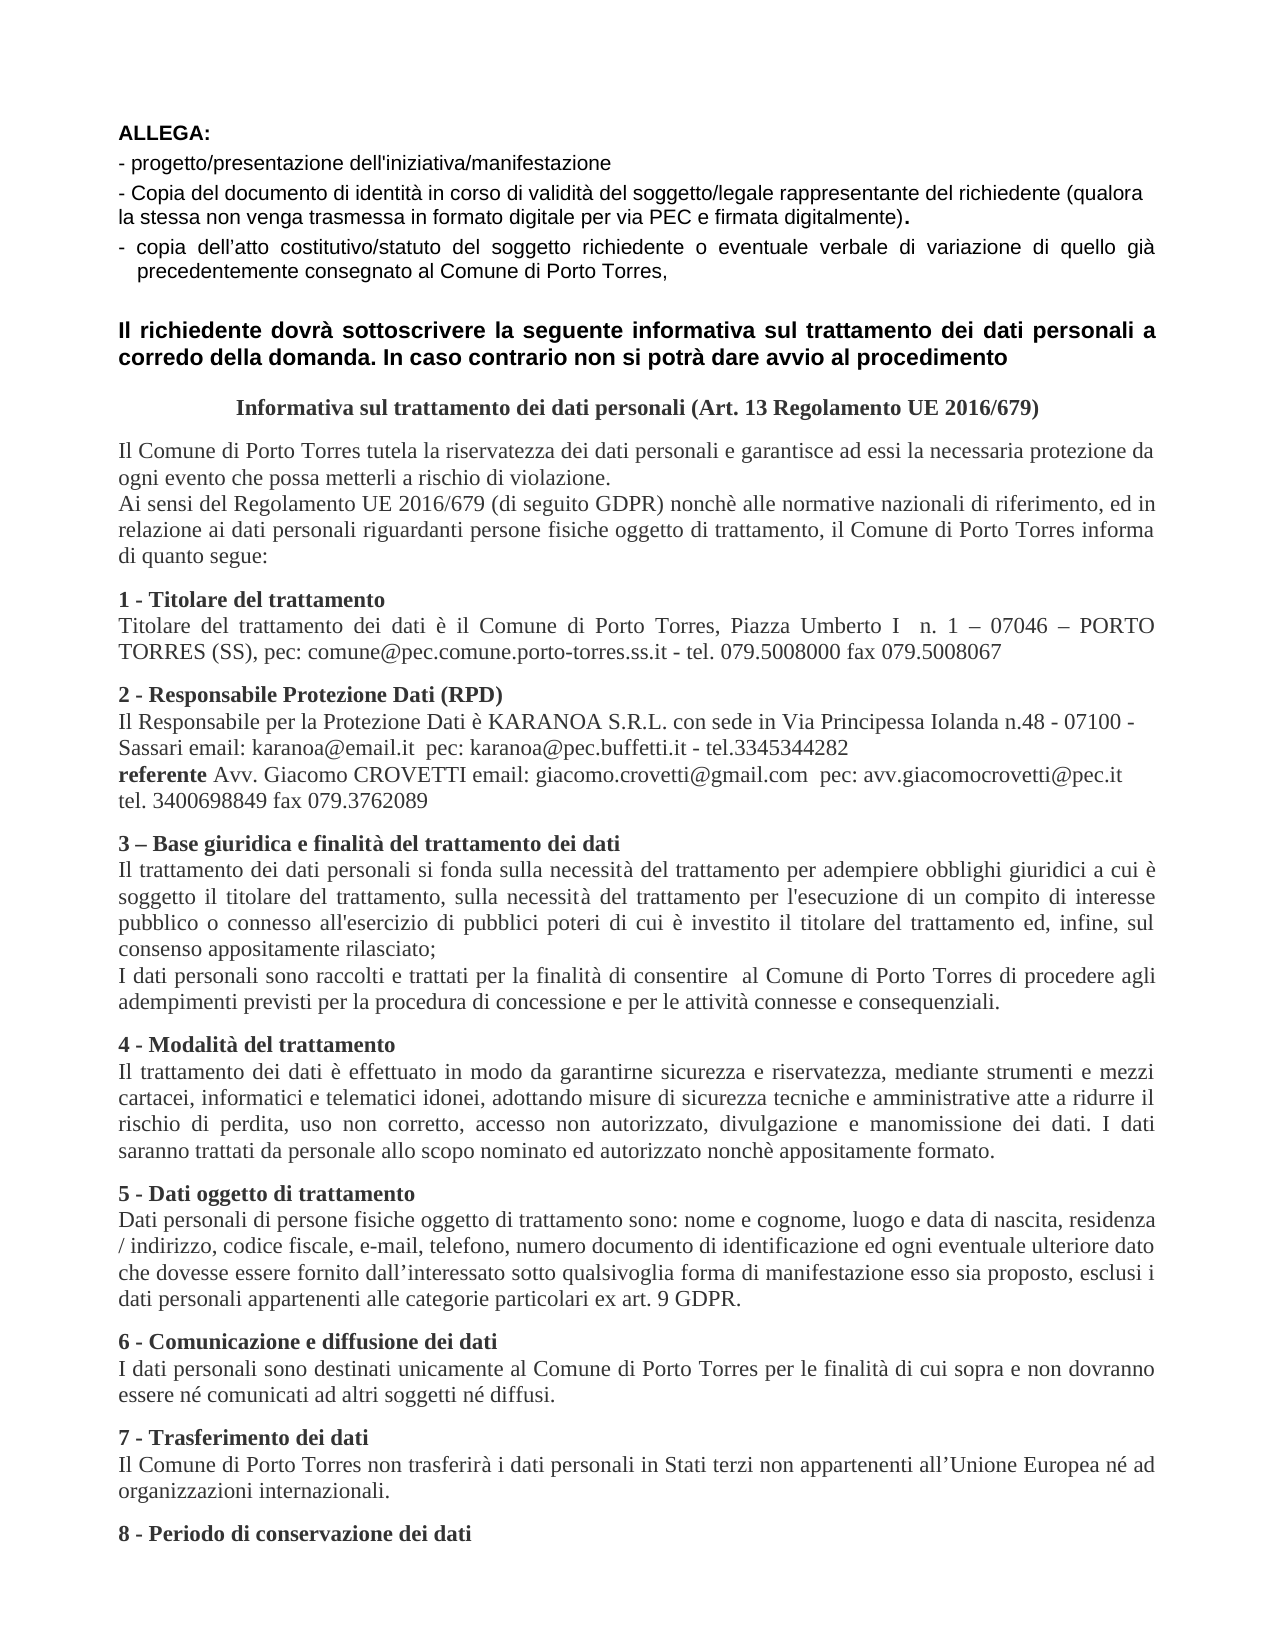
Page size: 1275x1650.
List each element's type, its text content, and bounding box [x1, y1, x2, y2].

text - progetto/presentazione dell'iniziativa/manifestazione [118, 151, 1157, 175]
text - Copia del documento di identità in corso di validità del soggetto/legale rappresentante del richiedente (qualora la stessa non venga trasmessa in formato digitale per via PEC e firmata digitalmente). [118, 181, 1157, 229]
text I dati personali sono raccolti e trattati per la finalità di consentire al Comune di Porto Torres di procedere agli adempimenti previsti per la procedura di concessione e per le attività connesse e consequenziali. [118, 962, 1157, 1014]
text 6 - Comunicazione e diffusione dei dati [118, 1328, 1157, 1355]
text ALLEGA: [118, 121, 1157, 145]
text 2 - Responsabile Protezione Dati (RPD) [118, 682, 1157, 708]
text Il trattamento dei dati è effettuato in modo da garantirne sicurezza e riservatezza, mediante strumenti e mezzi cartacei, informatici e telematici idonei, adottando misure di sicurezza tecniche e amministrative atte a ridurre il rischio di perdita, uso non corretto, accesso non autorizzato, divulgazione e manomissione dei dati. I dati saranno trattati da personale allo scopo nominato ed autorizzato nonchè appositamente formato. [118, 1058, 1157, 1163]
text referente Avv. Giacomo CROVETTI email: giacomo.crovetti@gmail.com pec: avv.giacomocrovetti@pec.it tel. 3400698849 fax 079.3762089 [118, 761, 1157, 813]
text Dati personali di persone fisiche oggetto di trattamento sono: nome e cognome, luogo e data di nascita, residenza / indirizzo, codice fiscale, e-mail, telefono, numero documento di identificazione ed ogni eventuale ulteriore dato che dovesse essere fornito dall’interessato sotto qualsivoglia forma di manifestazione esso sia proposto, esclusi i dati personali appartenenti alle categorie particolari ex art. 9 GDPR. [118, 1206, 1157, 1312]
text Il Responsabile per la Protezione Dati è KARANOA S.R.L. con sede in Via Principessa Iolanda n.48 - 07100 - Sassari email: karanoa@email.it pec: karanoa@pec.buffetti.it - tel.3345344282 [118, 708, 1157, 761]
text Informativa sul trattamento dei dati personali (Art. 13 Regolamento UE 2016/679) [118, 394, 1157, 420]
text Il Comune di Porto Torres non trasferirà i dati personali in Stati terzi non appartenenti all’Unione Europea né ad organizzazioni internazionali. [118, 1451, 1157, 1503]
text Il Comune di Porto Torres tutela la riservatezza dei dati personali e garantisce ad essi la necessaria protezione da ogni evento che possa metterli a rischio di violazione. [118, 437, 1157, 490]
text Titolare del trattamento dei dati è il Comune di Porto Torres, Piazza Umberto I n. 1 – 07046 – PORTO TORRES (SS), pec: comune@pec.comune.porto-torres.ss.it - tel. 079.5008000 fax 079.5008067 [118, 612, 1157, 665]
text 3 – Base giuridica e finalità del trattamento dei dati [118, 830, 1157, 856]
text Ai sensi del Regolamento UE 2016/679 (di seguito GDPR) nonchè alle normative nazionali di riferimento, ed in relazione ai dati personali riguardanti persone fisiche oggetto di trattamento, il Comune di Porto Torres informa di quanto segue: [118, 490, 1157, 569]
text - copia dell’atto costitutivo/statuto del soggetto richiedente o eventuale verbale di variazione di quello già precedentemente consegnato al Comune di Porto Torres, [118, 235, 1157, 283]
text 8 - Periodo di conservazione dei dati [118, 1520, 1157, 1546]
text Il richiedente dovrà sottoscrivere la seguente informativa sul trattamento dei dati personali a corredo della domanda. In caso contrario non si potrà dare avvio al procedimento [118, 317, 1157, 370]
text 7 - Trasferimento dei dati [118, 1424, 1157, 1451]
text I dati personali sono destinati unicamente al Comune di Porto Torres per le finalità di cui sopra e non dovranno essere né comunicati ad altri soggetti né diffusi. [118, 1355, 1157, 1407]
text 5 - Dati oggetto di trattamento [118, 1180, 1157, 1206]
text Il trattamento dei dati personali si fonda sulla necessità del trattamento per adempiere obblighi giuridici a cui è soggetto il titolare del trattamento, sulla necessità del trattamento per l'esecuzione di un compito di interesse pubblico o connesso all'esercizio di pubblici poteri di cui è investito il titolare del trattamento ed, infine, sul consenso appositamente rilasciato; [118, 856, 1157, 962]
text 1 - Titolare del trattamento [118, 586, 1157, 612]
text 4 - Modalità del trattamento [118, 1031, 1157, 1058]
